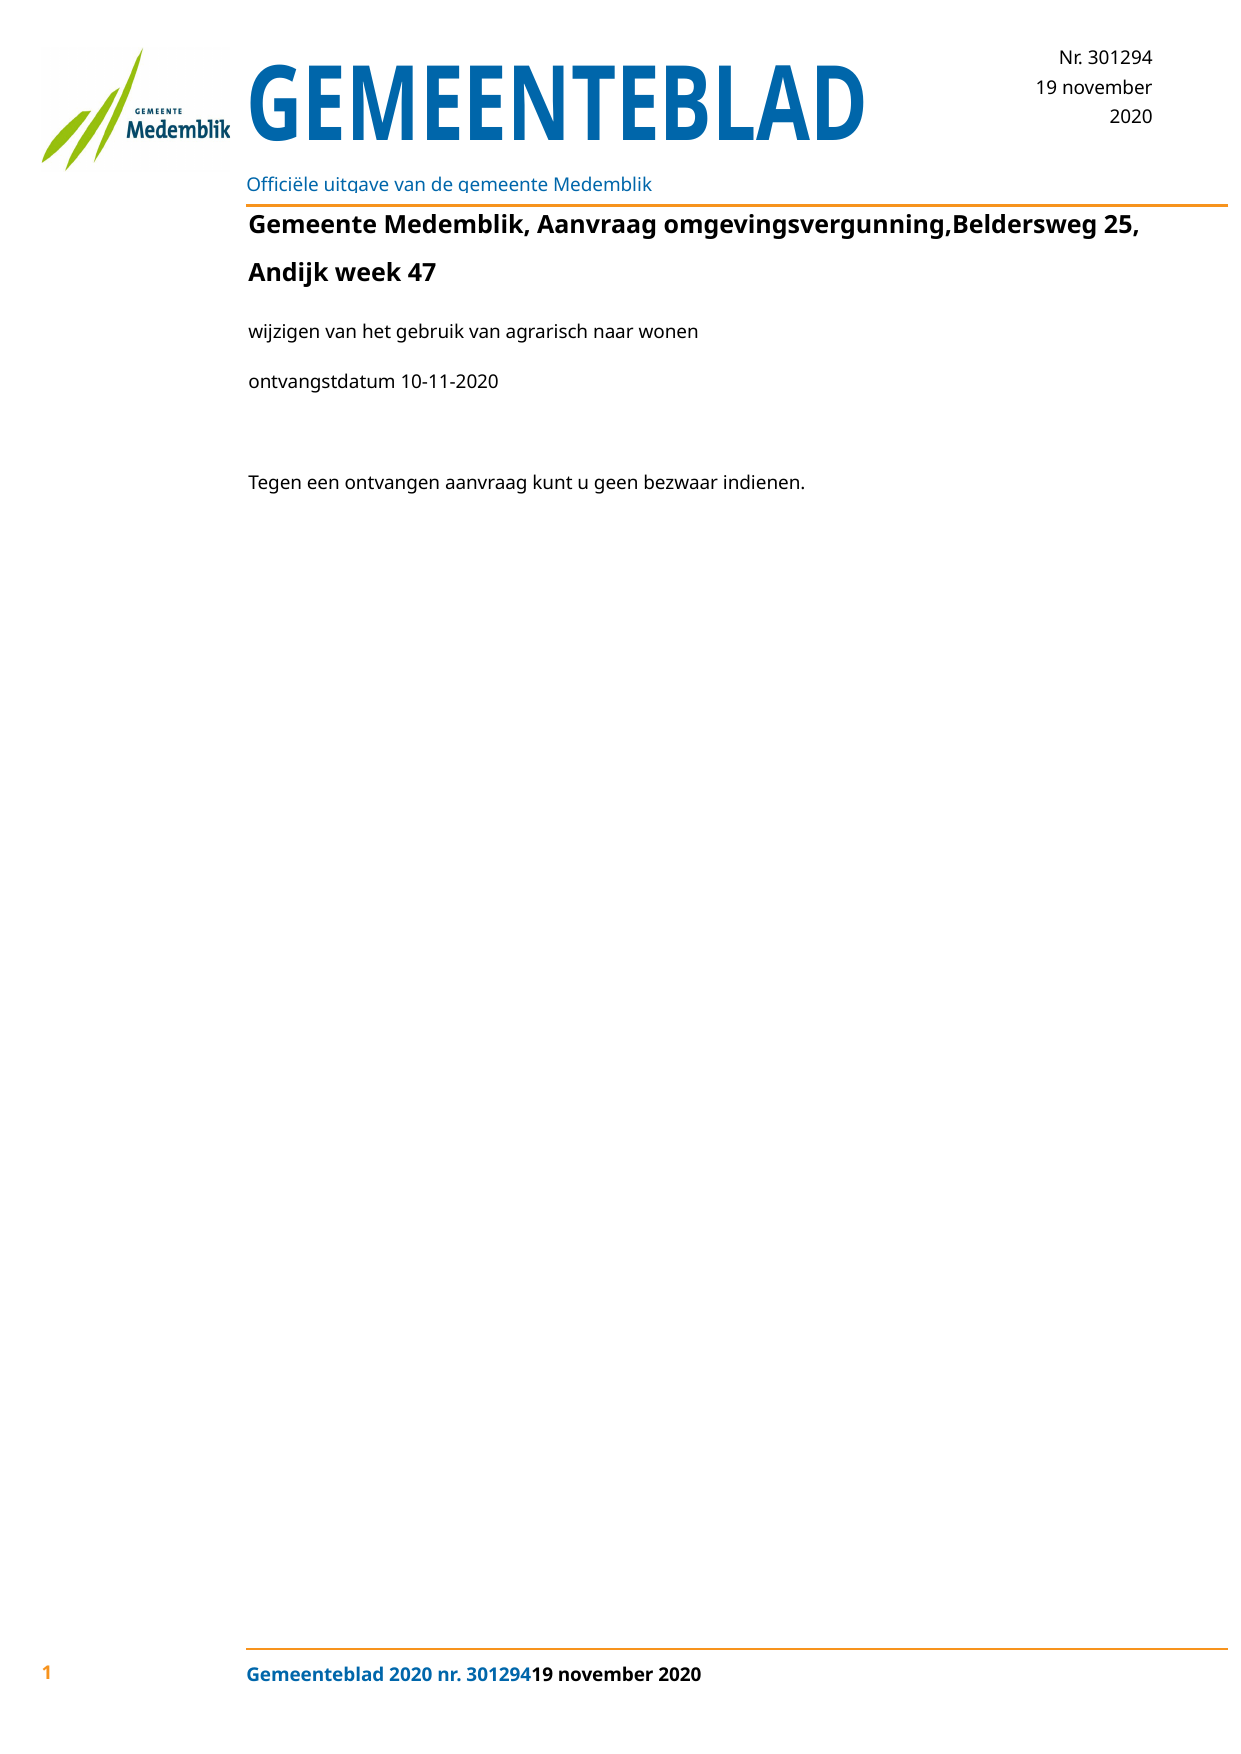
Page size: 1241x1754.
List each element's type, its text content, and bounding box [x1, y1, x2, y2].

text ontvangstdatum 10-11-2020 [248, 368, 1152, 394]
picture [41, 47, 231, 172]
text Gemeente Medemblik, Aanvraag omgevingsvergunning,Beldersweg 25, Andijk week 47 [248, 207, 1152, 288]
text Tegen een ontvangen aanvraag kunt u geen bezwaar indienen. [248, 469, 1152, 495]
text wijzigen van het gebruik van agrarisch naar wonen [248, 318, 1152, 344]
